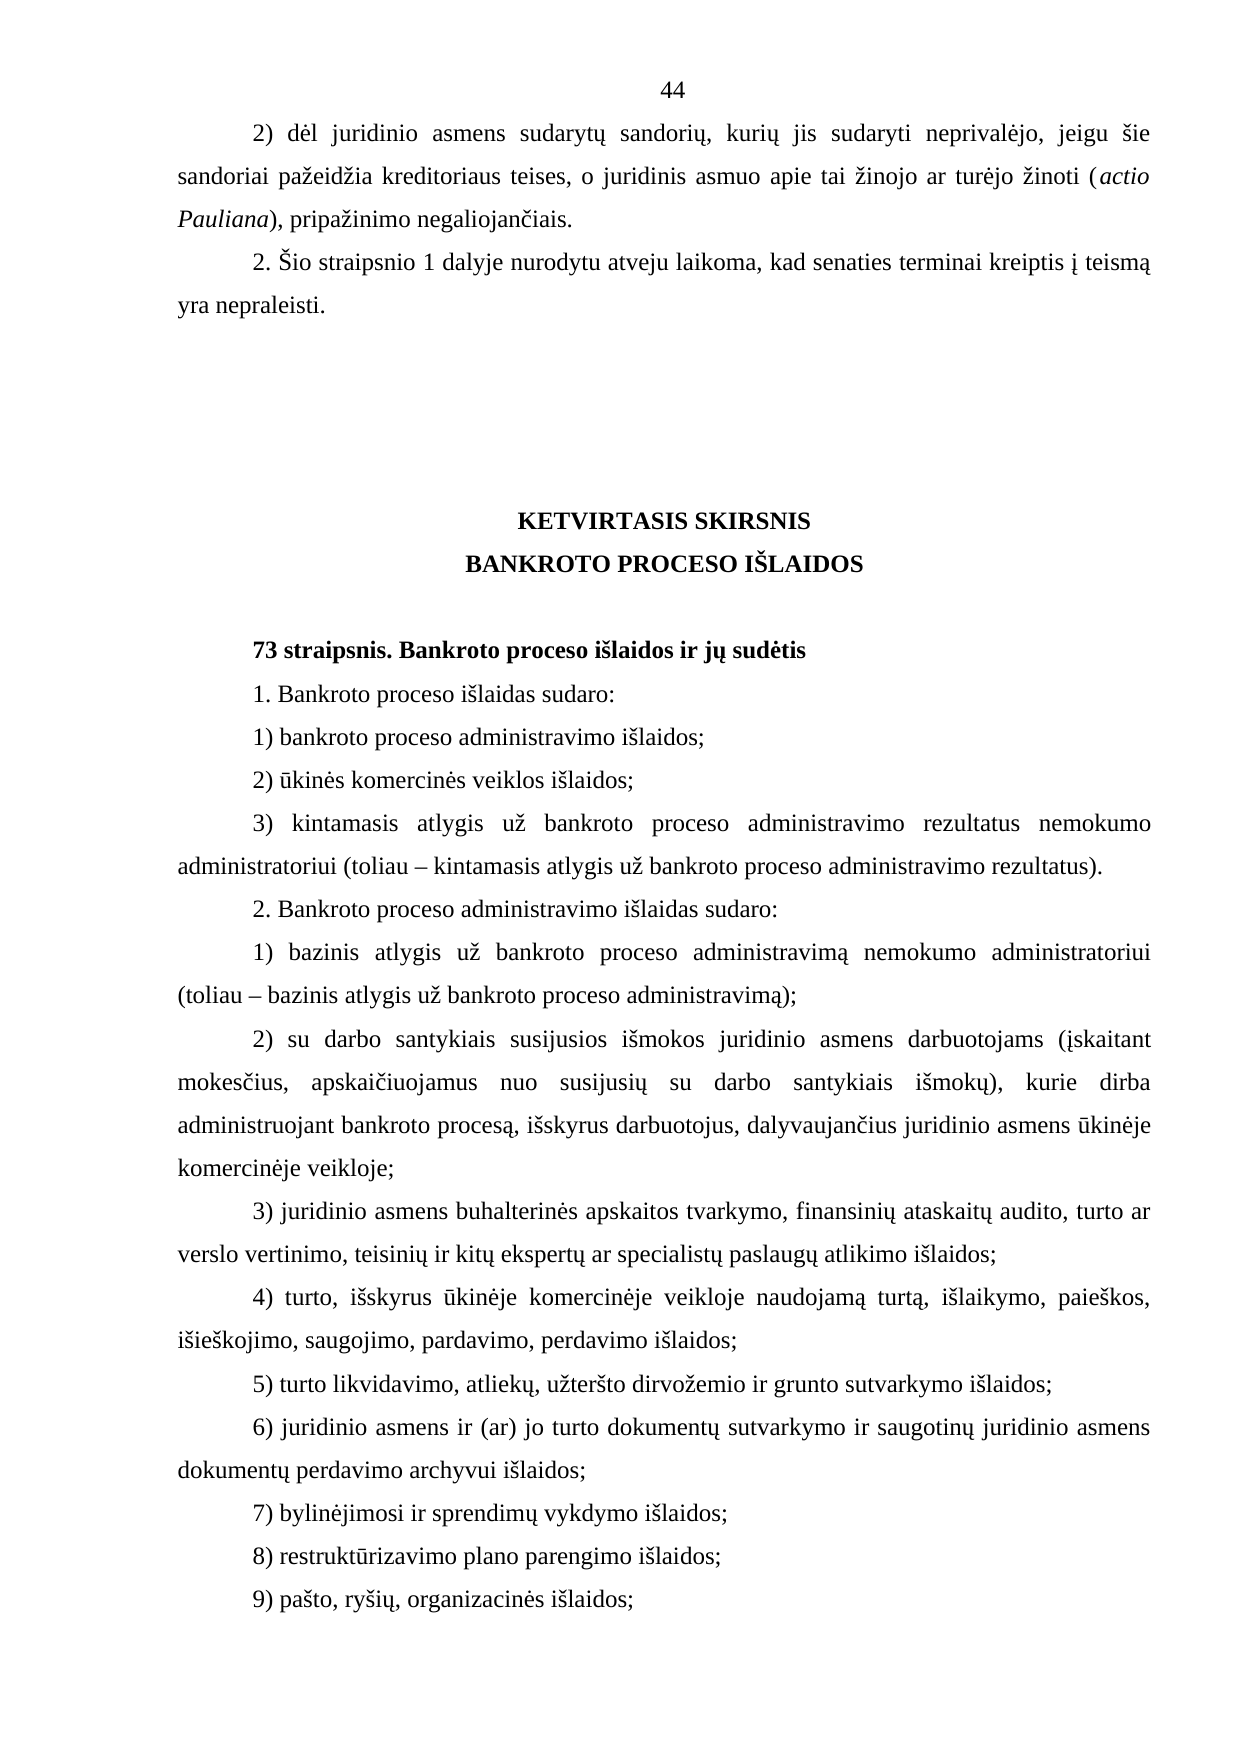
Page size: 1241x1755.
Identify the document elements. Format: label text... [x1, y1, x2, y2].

text BANKROTO PROCESO IŠLAIDOS [177, 549, 1152, 578]
text 1) bazinis atlygis už bankroto proceso administravimą nemokumo administratoriui (toliau – bazinis atlygis už bankroto proceso administravimą); [177, 937, 1152, 1009]
text 1. Bankroto proceso išlaidas sudaro: [177, 679, 1152, 707]
text 5) turto likvidavimo, atliekų, užteršto dirvožemio ir grunto sutvarkymo išlaidos; [177, 1369, 1152, 1397]
text 9) pašto, ryšių, organizacinės išlaidos; [177, 1584, 1152, 1613]
text 4) turto, išskyrus ūkinėje komercinėje veikloje naudojamą turtą, išlaikymo, paieškos, išieškojimo, saugojimo, pardavimo, perdavimo išlaidos; [177, 1282, 1152, 1354]
text 2) ūkinės komercinės veiklos išlaidos; [177, 765, 1152, 794]
text 2) su darbo santykiais susijusios išmokos juridinio asmens darbuotojams (įskaitant mokesčius, apskaičiuojamus nuo susijusių su darbo santykiais išmokų), kurie dirba administruojant bankroto procesą, išskyrus darbuotojus, dalyvaujančius juridinio asmens ūkinėje komercinėje veikloje; [177, 1024, 1152, 1182]
text 6) juridinio asmens ir (ar) jo turto dokumentų sutvarkymo ir saugotinų juridinio asmens dokumentų perdavimo archyvui išlaidos; [177, 1412, 1152, 1484]
text 7) bylinėjimosi ir sprendimų vykdymo išlaidos; [177, 1498, 1152, 1527]
text 3) juridinio asmens buhalterinės apskaitos tvarkymo, finansinių ataskaitų audito, turto ar verslo vertinimo, teisinių ir kitų ekspertų ar specialistų paslaugų atlikimo išlaidos; [177, 1196, 1152, 1268]
text 2. Bankroto proceso administravimo išlaidas sudaro: [177, 894, 1152, 923]
text 73 straipsnis. Bankroto proceso išlaidos ir jų sudėtis [177, 636, 1152, 664]
text 1) bankroto proceso administravimo išlaidos; [177, 722, 1152, 751]
text 2) dėl juridinio asmens sudarytų sandorių, kurių jis sudaryti neprivalėjo, jeigu šie sandoriai pažeidžia kreditoriaus teises, o juridinis asmuo apie tai žinojo ar turėjo žinoti (actio Pauliana), pripažinimo negaliojančiais. [177, 118, 1152, 233]
text 8) restruktūrizavimo plano parengimo išlaidos; [177, 1541, 1152, 1570]
text 2. Šio straipsnio 1 dalyje nurodytu atveju laikoma, kad senaties terminai kreiptis į teismą yra nepraleisti. [177, 247, 1152, 319]
text 3) kintamasis atlygis už bankroto proceso administravimo rezultatus nemokumo administratoriui (toliau – kintamasis atlygis už bankroto proceso administravimo rezultatus). [177, 808, 1152, 880]
text KETVIRTASIS SKIRSNIS [177, 506, 1152, 535]
